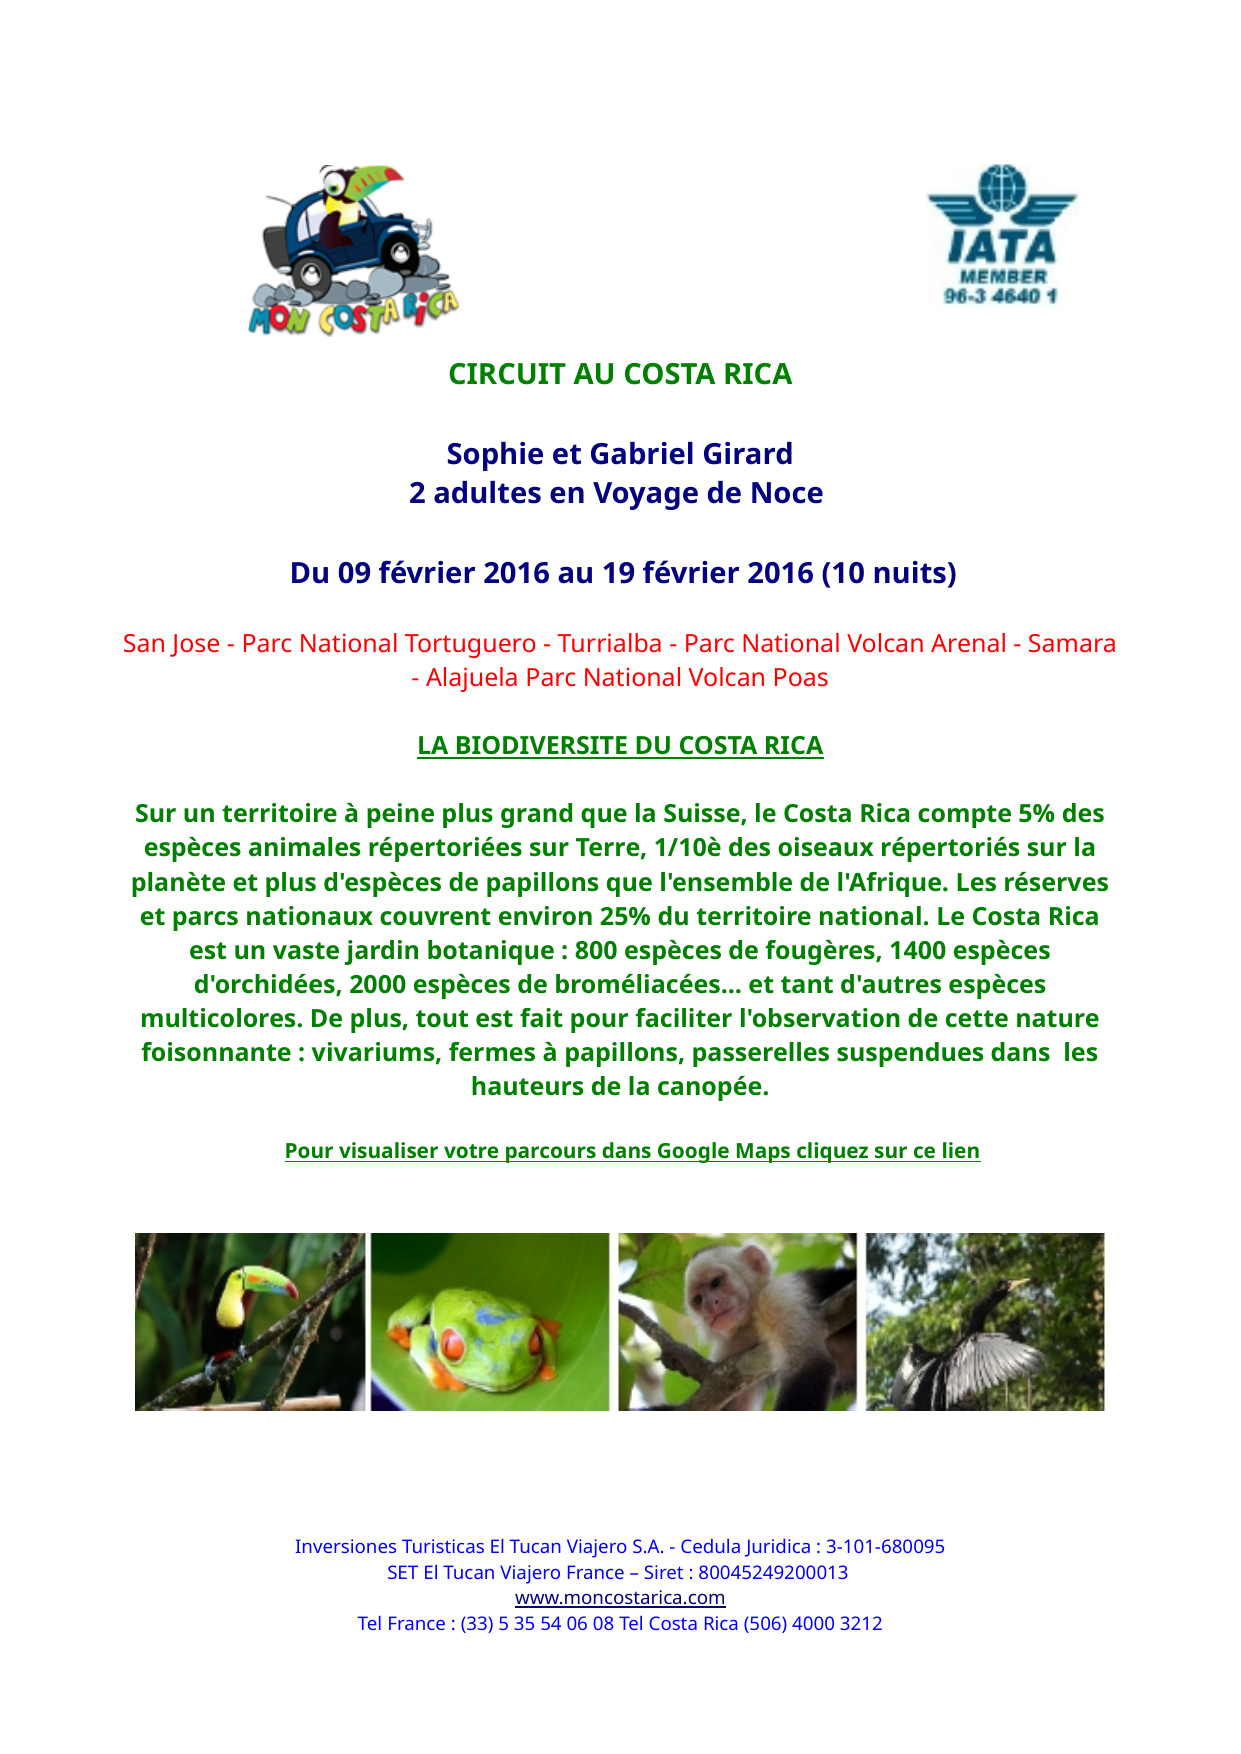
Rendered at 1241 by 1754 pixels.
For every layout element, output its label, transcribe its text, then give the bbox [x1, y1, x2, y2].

text Sophie et Gabriel Girard [118, 433, 1122, 473]
picture [248, 165, 460, 337]
table_header [118, 118, 620, 353]
text San Jose - Parc National Tortuguero - Turrialba - Parc National Volcan Arenal - Samara - Alajuela Parc National Volcan Poas [118, 626, 1122, 694]
picture [135, 1233, 1116, 1411]
text Pour visualiser votre parcours dans Google Maps cliquez sur ce lien [118, 1137, 1146, 1165]
text CIRCUIT AU COSTA RICA [118, 353, 1122, 393]
text Du 09 février 2016 au 19 février 2016 (10 nuits) [118, 552, 1122, 592]
text 2 adultes en Voyage de Noce [118, 473, 1122, 512]
table_header [620, 118, 1122, 353]
text LA BIODIVERSITE DU COSTA RICA [118, 728, 1122, 762]
picture [926, 164, 1080, 309]
text Sur un territoire à peine plus grand que la Suisse, le Costa Rica compte 5% des espèces animales répertoriées sur Terre, 1/10è des oiseaux répertoriés sur la planète et plus d'espèces de papillons que l'ensemble de l'Afrique. Les réserves et parcs nationaux couvrent environ 25% du territoire national. Le Costa Rica est un vaste jardin botanique : 800 espèces de fougères, 1400 espèces d'orchidées, 2000 espèces de broméliacées... et tant d'autres espèces multicolores. De plus, tout est fait pour faciliter l'observation de cette nature foisonnante : vivariums, fermes à papillons, passerelles suspendues dans les hauteurs de la canopée. [118, 796, 1122, 1103]
